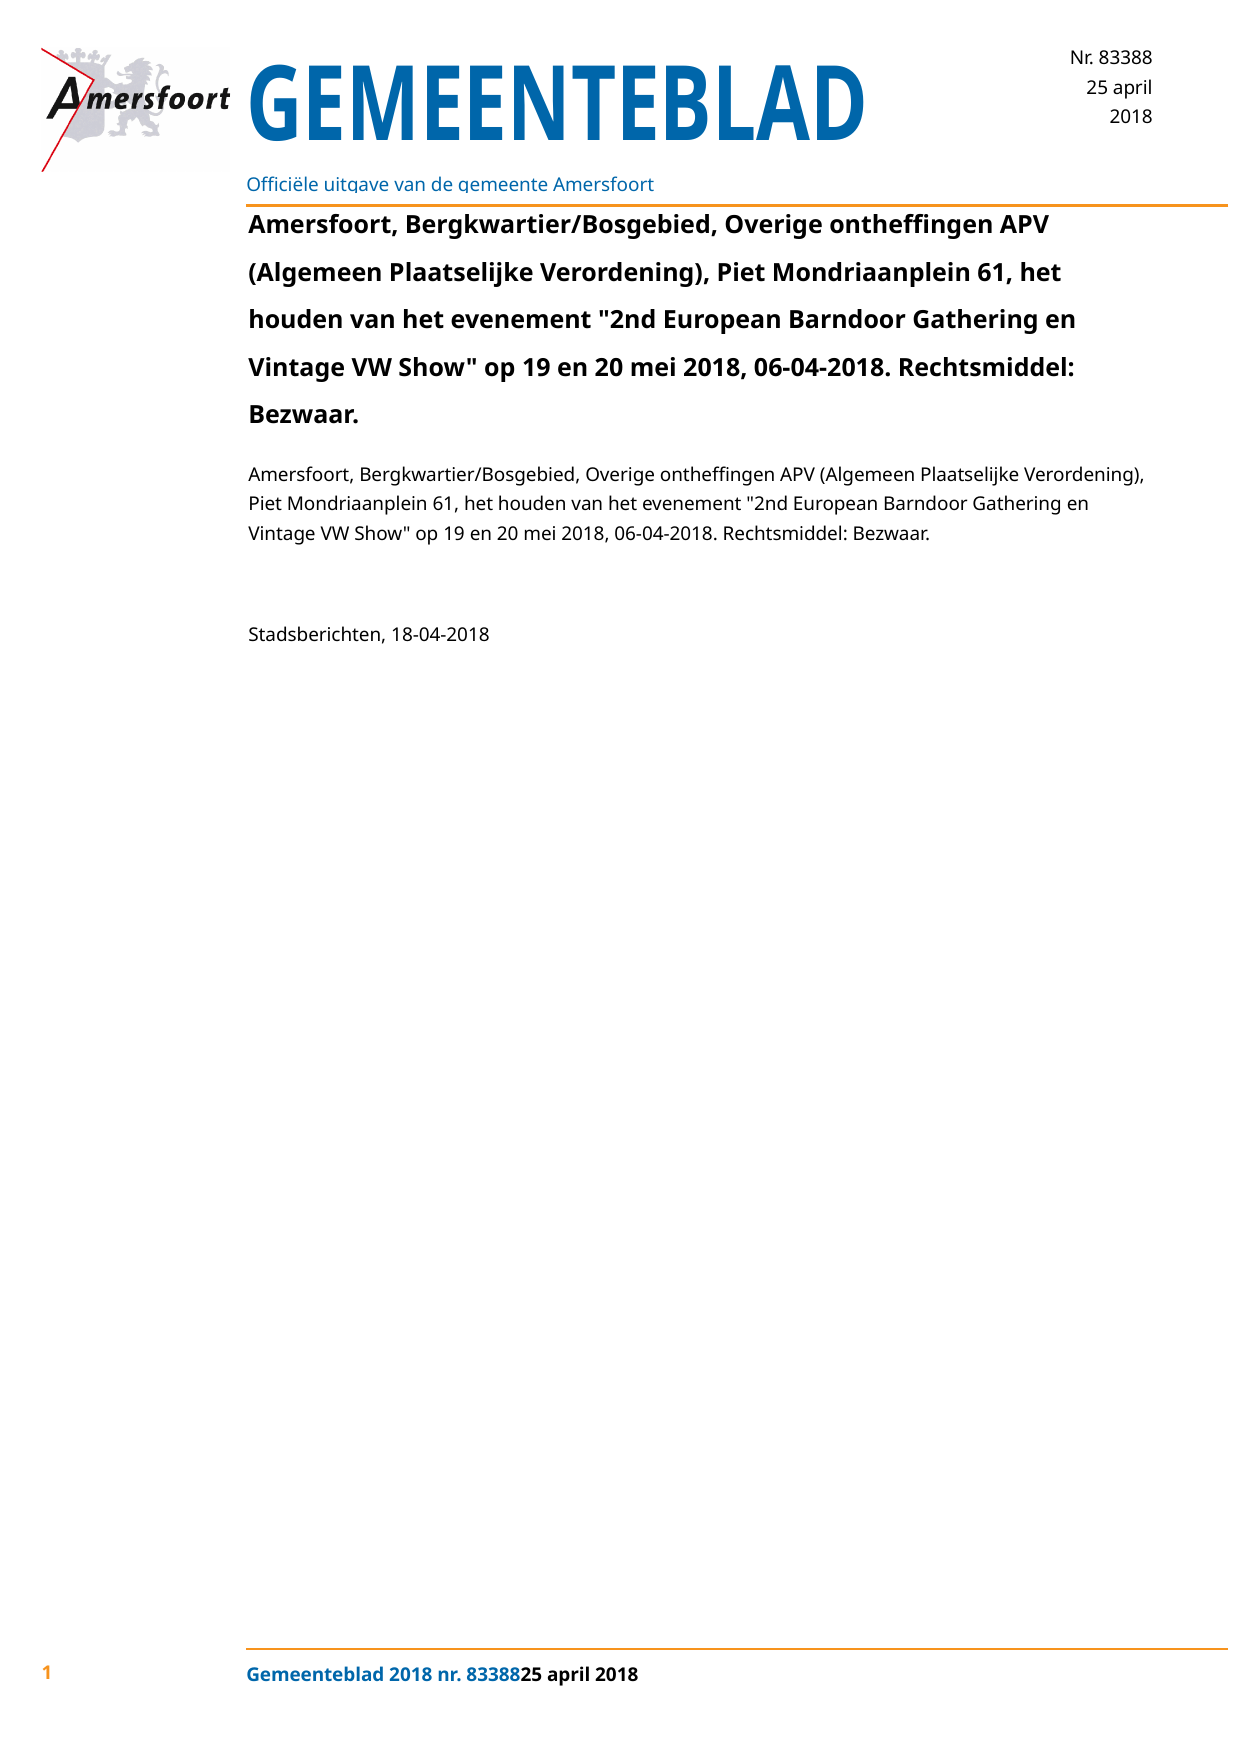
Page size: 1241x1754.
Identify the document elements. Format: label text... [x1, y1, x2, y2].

text Amersfoort, Bergkwartier/Bosgebied, Overige ontheffingen APV (Algemeen Plaatselijke Verordening), Piet Mondriaanplein 61, het houden van het evenement "2nd European Barndoor Gathering en Vintage VW Show" op 19 en 20 mei 2018, 06-04-2018. Rechtsmiddel: Bezwaar. [248, 207, 1152, 431]
text Stadsberichten, 18-04-2018 [248, 621, 1152, 646]
picture [41, 47, 231, 172]
text Amersfoort, Bergkwartier/Bosgebied, Overige ontheffingen APV (Algemeen Plaatselijke Verordening), Piet Mondriaanplein 61, het houden van het evenement "2nd European Barndoor Gathering en Vintage VW Show" op 19 en 20 mei 2018, 06-04-2018. Rechtsmiddel: Bezwaar. [248, 461, 1152, 546]
